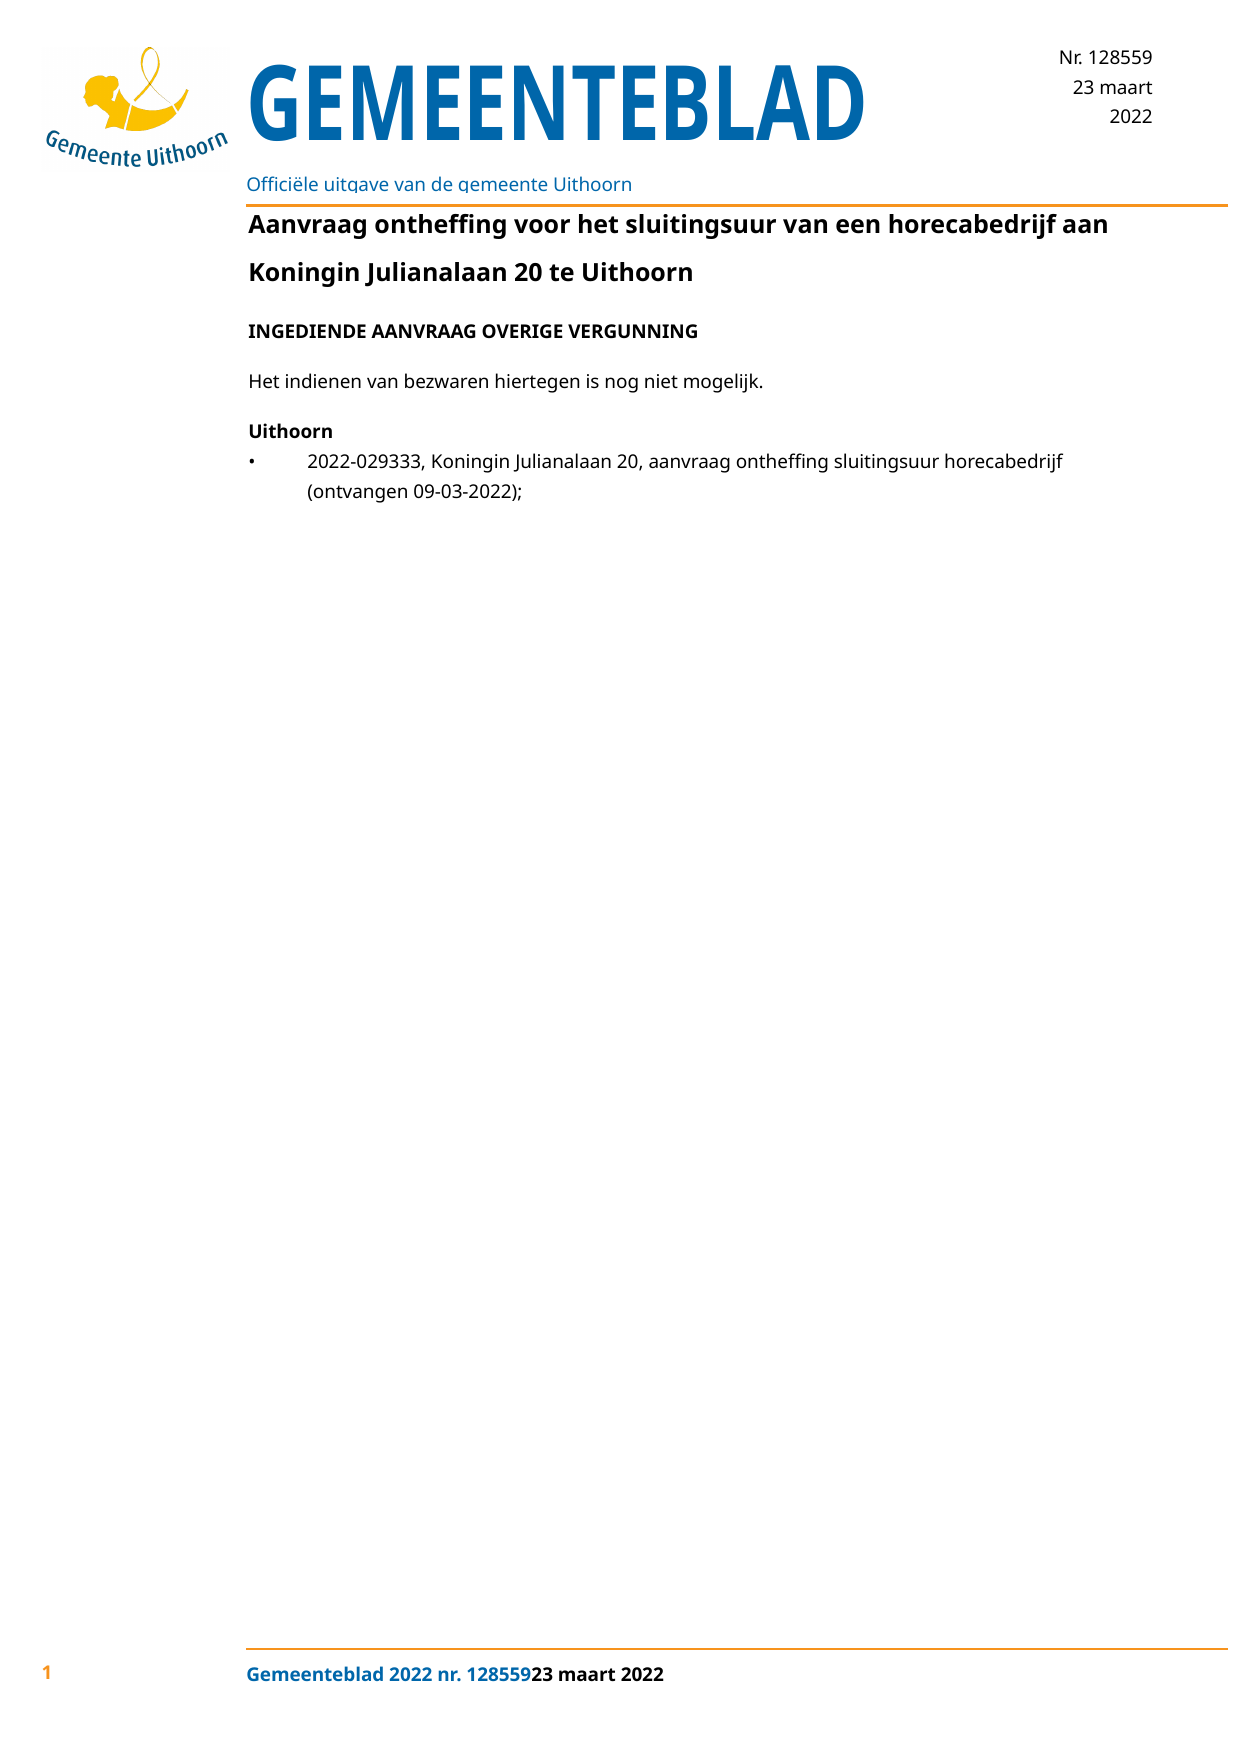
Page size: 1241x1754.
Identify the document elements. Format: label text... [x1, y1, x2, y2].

text Uithoorn [248, 419, 1152, 444]
text INGEDIENDE AANVRAAG OVERIGE VERGUNNING [248, 318, 1152, 344]
text Het indienen van bezwaren hiertegen is nog niet mogelijk. [248, 368, 1152, 394]
list 2022-029333, Koningin Julianalaan 20, aanvraag ontheffing sluitingsuur horecabedrijf (ontvangen 09-03-2022); [248, 448, 1152, 504]
text Aanvraag ontheffing voor het sluitingsuur van een horecabedrijf aan Koningin Julianalaan 20 te Uithoorn [248, 207, 1152, 288]
picture [41, 47, 231, 172]
